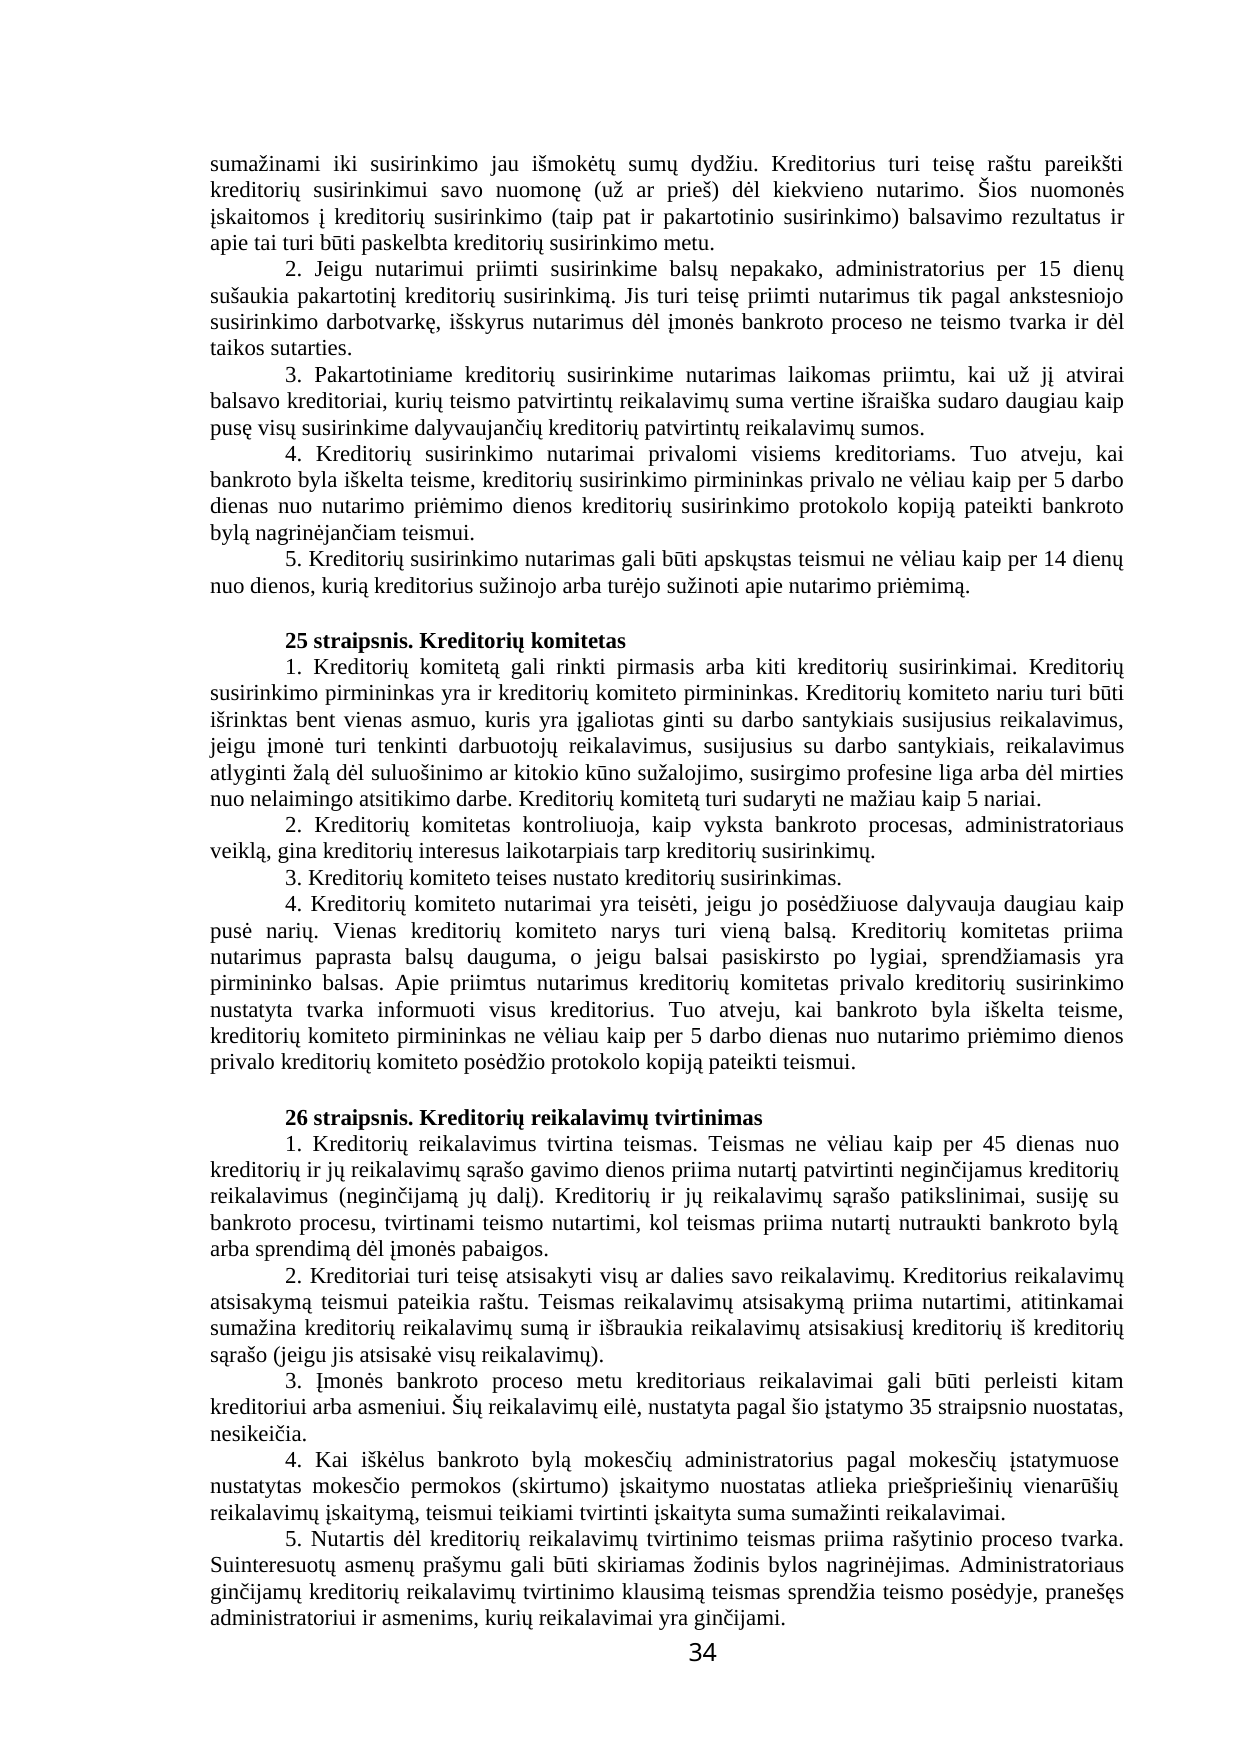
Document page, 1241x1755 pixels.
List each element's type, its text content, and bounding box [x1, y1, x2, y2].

text 3. Pakartotiniame kreditorių susirinkime nutarimas laikomas priimtu, kai už jį atvirai balsavo kreditoriai, kurių teismo patvirtintų reikalavimų suma vertine išraiška sudaro daugiau kaip pusę visų susirinkime dalyvaujančių kreditorių patvirtintų reikalavimų sumos. [210, 361, 1126, 440]
text 2. Jeigu nutarimui priimti susirinkime balsų nepakako, administratorius per 15 dienų sušaukia pakartotinį kreditorių susirinkimą. Jis turi teisę priimti nutarimus tik pagal ankstesniojo susirinkimo darbotvarkę, išskyrus nutarimus dėl įmonės bankroto proceso ne teismo tvarka ir dėl taikos sutarties. [210, 255, 1126, 361]
text 2. Kreditorių komitetas kontroliuoja, kaip vyksta bankroto procesas, administratoriaus veiklą, gina kreditorių interesus laikotarpiais tarp kreditorių susirinkimų. [210, 811, 1126, 864]
text 4. Kreditorių susirinkimo nutarimai privalomi visiems kreditoriams. Tuo atveju, kai bankroto byla iškelta teisme, kreditorių susirinkimo pirmininkas privalo ne vėliau kaip per 5 darbo dienas nuo nutarimo priėmimo dienos kreditorių susirinkimo protokolo kopiją pateikti bankroto bylą nagrinėjančiam teismui. [210, 440, 1126, 545]
text 1. Kreditorių komitetą gali rinkti pirmasis arba kiti kreditorių susirinkimai. Kreditorių susirinkimo pirmininkas yra ir kreditorių komiteto pirmininkas. Kreditorių komiteto nariu turi būti išrinktas bent vienas asmuo, kuris yra įgaliotas ginti su darbo santykiais susijusius reikalavimus, jeigu įmonė turi tenkinti darbuotojų reikalavimus, susijusius su darbo santykiais, reikalavimus atlyginti žalą dėl suluošinimo ar kitokio kūno sužalojimo, susirgimo profesine liga arba dėl mirties nuo nelaimingo atsitikimo darbe. Kreditorių komitetą turi sudaryti ne mažiau kaip 5 nariai. [210, 653, 1126, 811]
text 5. Nutartis dėl kreditorių reikalavimų tvirtinimo teismas priima rašytinio proceso tvarka. Suinteresuotų asmenų prašymu gali būti skiriamas žodinis bylos nagrinėjimas. Administratoriaus ginčijamų kreditorių reikalavimų tvirtinimo klausimą teismas sprendžia teismo posėdyje, pranešęs administratoriui ir asmenims, kurių reikalavimai yra ginčijami. [210, 1525, 1126, 1631]
text 3. Įmonės bankroto proceso metu kreditoriaus reikalavimai gali būti perleisti kitam kreditoriui arba asmeniui. Šių reikalavimų eilė, nustatyta pagal šio įstatymo 35 straipsnio nuostatas, nesikeičia. [210, 1367, 1126, 1446]
text 5. Kreditorių susirinkimo nutarimas gali būti apskųstas teismui ne vėliau kaip per 14 dienų nuo dienos, kurią kreditorius sužinojo arba turėjo sužinoti apie nutarimo priėmimą. [210, 545, 1126, 598]
text 2. Kreditoriai turi teisę atsisakyti visų ar dalies savo reikalavimų. Kreditorius reikalavimų atsisakymą teismui pateikia raštu. Teismas reikalavimų atsisakymą priima nutartimi, atitinkamai sumažina kreditorių reikalavimų sumą ir išbraukia reikalavimų atsisakiusį kreditorių iš kreditorių sąrašo (jeigu jis atsisakė visų reikalavimų). [210, 1262, 1126, 1367]
text 1. Kreditorių reikalavimus tvirtina teismas. Teismas ne vėliau kaip per 45 dienas nuo kreditorių ir jų reikalavimų sąrašo gavimo dienos priima nutartį patvirtinti neginčijamus kreditorių reikalavimus (neginčijamą jų dalį). Kreditorių ir jų reikalavimų sąrašo patikslinimai, susiję su bankroto procesu, tvirtinami teismo nutartimi, kol teismas priima nutartį nutraukti bankroto bylą arba sprendimą dėl įmonės pabaigos. [210, 1130, 1120, 1262]
text 26 straipsnis. Kreditorių reikalavimų tvirtinimas [210, 1103, 1126, 1130]
text sumažinami iki susirinkimo jau išmokėtų sumų dydžiu. Kreditorius turi teisę raštu pareikšti kreditorių susirinkimui savo nuomonę (už ar prieš) dėl kiekvieno nutarimo. Šios nuomonės įskaitomos į kreditorių susirinkimo (taip pat ir pakartotinio susirinkimo) balsavimo rezultatus ir apie tai turi būti paskelbta kreditorių susirinkimo metu. [210, 150, 1126, 255]
text 3. Kreditorių komiteto teises nustato kreditorių susirinkimas. [210, 864, 1126, 890]
text 4. Kai iškėlus bankroto bylą mokesčių administratorius pagal mokesčių įstatymuose nustatytas mokesčio permokos (skirtumo) įskaitymo nuostatas atlieka priešpriešinių vienarūšių reikalavimų įskaitymą, teismui teikiami tvirtinti įskaityta suma sumažinti reikalavimai. [210, 1446, 1120, 1525]
text 25 straipsnis. Kreditorių komitetas [210, 627, 1126, 653]
text 4. Kreditorių komiteto nutarimai yra teisėti, jeigu jo posėdžiuose dalyvauja daugiau kaip pusė narių. Vienas kreditorių komiteto narys turi vieną balsą. Kreditorių komitetas priima nutarimus paprasta balsų dauguma, o jeigu balsai pasiskirsto po lygiai, sprendžiamasis yra pirmininko balsas. Apie priimtus nutarimus kreditorių komitetas privalo kreditorių susirinkimo nustatyta tvarka informuoti visus kreditorius. Tuo atveju, kai bankroto byla iškelta teisme, kreditorių komiteto pirmininkas ne vėliau kaip per 5 darbo dienas nuo nutarimo priėmimo dienos privalo kreditorių komiteto posėdžio protokolo kopiją pateikti teismui. [210, 890, 1126, 1075]
